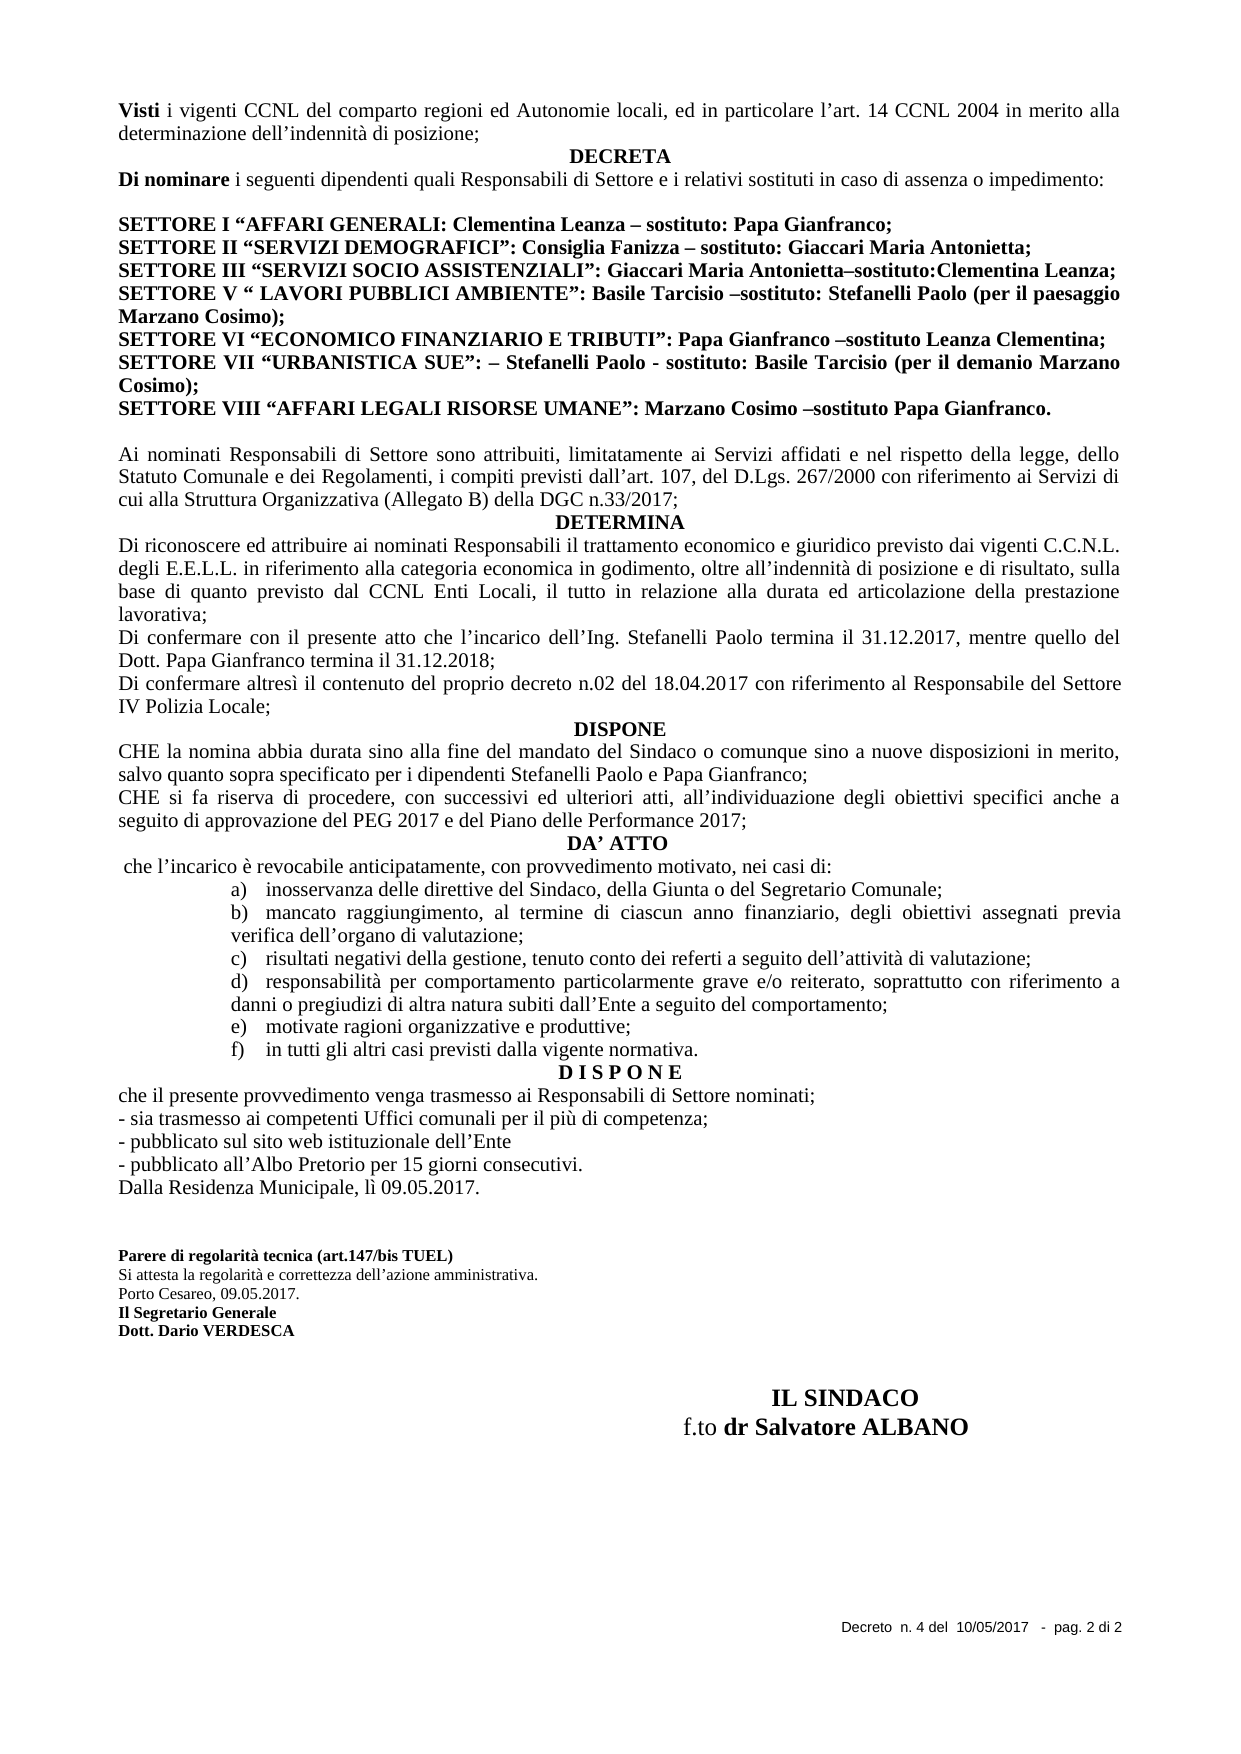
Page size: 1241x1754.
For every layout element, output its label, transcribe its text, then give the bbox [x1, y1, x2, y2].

text Di riconoscere ed attribuire ai nominati Responsabili il trattamento economico e giuridico previsto dai vigenti C.C.N.L. degli E.E.L.L. in riferimento alla categoria economica in godimento, oltre all’indennità di posizione e di risultato, sulla base di quanto previsto dal CCNL Enti Locali, il tutto in relazione alla durata ed articolazione della prestazione lavorativa; [118, 534, 1122, 626]
text Il Segretario Generale [118, 1303, 1122, 1322]
text Di confermare altresì il contenuto del proprio decreto n.02 del 18.04.2017 con riferimento al Responsabile del Settore IV Polizia Locale; [118, 672, 1122, 718]
text Di nominare i seguenti dipendenti quali Responsabili di Settore e i relativi sostituti in caso di assenza o impedimento: [118, 168, 1122, 191]
text DISPONE [118, 718, 1122, 741]
text DA’ ATTO [118, 832, 1122, 855]
text SETTORE III “SERVIZI SOCIO ASSISTENZIALI”: Giaccari Maria Antonietta–sostituto:Clementina Leanza; [118, 259, 1122, 282]
text DETERMINA [118, 511, 1122, 534]
text Ai nominati Responsabili di Settore sono attribuiti, limitatamente ai Servizi affidati e nel rispetto della legge, dello Statuto Comunale e dei Regolamenti, i compiti previsti dall’art. 107, del D.Lgs. 267/2000 con riferimento ai Servizi di cui alla Struttura Organizzativa (Allegato B) della DGC n.33/2017; [118, 443, 1122, 511]
text IL SINDACO [118, 1383, 1122, 1412]
list mancato raggiungimento, al termine di ciascun anno finanziario, degli obiettivi assegnati previa verifica dell’organo di valutazione; [231, 901, 1122, 947]
list in tutti gli altri casi previsti dalla vigente normativa. [231, 1038, 1122, 1061]
text - pubblicato sul sito web istituzionale dell’Ente [118, 1130, 1122, 1153]
text D I S P O N E [118, 1061, 1122, 1084]
text - sia trasmesso ai competenti Uffici comunali per il più di competenza; [118, 1107, 1122, 1130]
text CHE la nomina abbia durata sino alla fine del mandato del Sindaco o comunque sino a nuove disposizioni in merito, salvo quanto sopra specificato per i dipendenti Stefanelli Paolo e Papa Gianfranco; [118, 741, 1122, 786]
text Porto Cesareo, 09.05.2017. [118, 1284, 1122, 1303]
text Di confermare con il presente atto che l’incarico dell’Ing. Stefanelli Paolo termina il 31.12.2017, mentre quello del Dott. Papa Gianfranco termina il 31.12.2018; [118, 626, 1122, 672]
text DECRETA [118, 145, 1122, 168]
list motivate ragioni organizzative e produttive; [231, 1016, 1122, 1038]
text SETTORE V “ LAVORI PUBBLICI AMBIENTE”: Basile Tarcisio –sostituto: Stefanelli Paolo (per il paesaggio Marzano Cosimo); [118, 282, 1122, 328]
text f.to dr Salvatore ALBANO [118, 1412, 1122, 1441]
text - pubblicato all’Albo Pretorio per 15 giorni consecutivi. [118, 1153, 1122, 1176]
text SETTORE II “SERVIZI DEMOGRAFICI”: Consiglia Fanizza – sostituto: Giaccari Maria Antonietta; [118, 236, 1122, 259]
text Si attesta la regolarità e correttezza dell’azione amministrativa. [118, 1266, 1122, 1284]
text CHE si fa riserva di procedere, con successivi ed ulteriori atti, all’individuazione degli obiettivi specifici anche a seguito di approvazione del PEG 2017 e del Piano delle Performance 2017; [118, 786, 1122, 832]
text Parere di regolarità tecnica (art.147/bis TUEL) [118, 1247, 1122, 1266]
text Visti i vigenti CCNL del comparto regioni ed Autonomie locali, ed in particolare l’art. 14 CCNL 2004 in merito alla determinazione dell’indennità di posizione; [118, 99, 1122, 145]
text Dott. Dario VERDESCA [118, 1322, 1122, 1341]
text SETTORE VI “ECONOMICO FINANZIARIO E TRIBUTI”: Papa Gianfranco –sostituto Leanza Clementina; [118, 328, 1122, 351]
list responsabilità per comportamento particolarmente grave e/o reiterato, soprattutto con riferimento a danni o pregiudizi di altra natura subiti dall’Ente a seguito del comportamento; [231, 970, 1122, 1016]
list inosservanza delle direttive del Sindaco, della Giunta o del Segretario Comunale; [231, 878, 1122, 901]
text che l’incarico è revocabile anticipatamente, con provvedimento motivato, nei casi di: [118, 855, 1122, 878]
text SETTORE VII “URBANISTICA SUE”: – Stefanelli Paolo - sostituto: Basile Tarcisio (per il demanio Marzano Cosimo); [118, 351, 1122, 397]
text che il presente provvedimento venga trasmesso ai Responsabili di Settore nominati; [118, 1084, 1122, 1107]
text SETTORE I “AFFARI GENERALI: Clementina Leanza – sostituto: Papa Gianfranco; [118, 213, 1122, 236]
list risultati negativi della gestione, tenuto conto dei referti a seguito dell’attività di valutazione; [231, 947, 1122, 970]
text SETTORE VIII “AFFARI LEGALI RISORSE UMANE”: Marzano Cosimo –sostituto Papa Gianfranco. [118, 397, 1122, 420]
text Dalla Residenza Municipale, lì 09.05.2017. [118, 1176, 1122, 1199]
